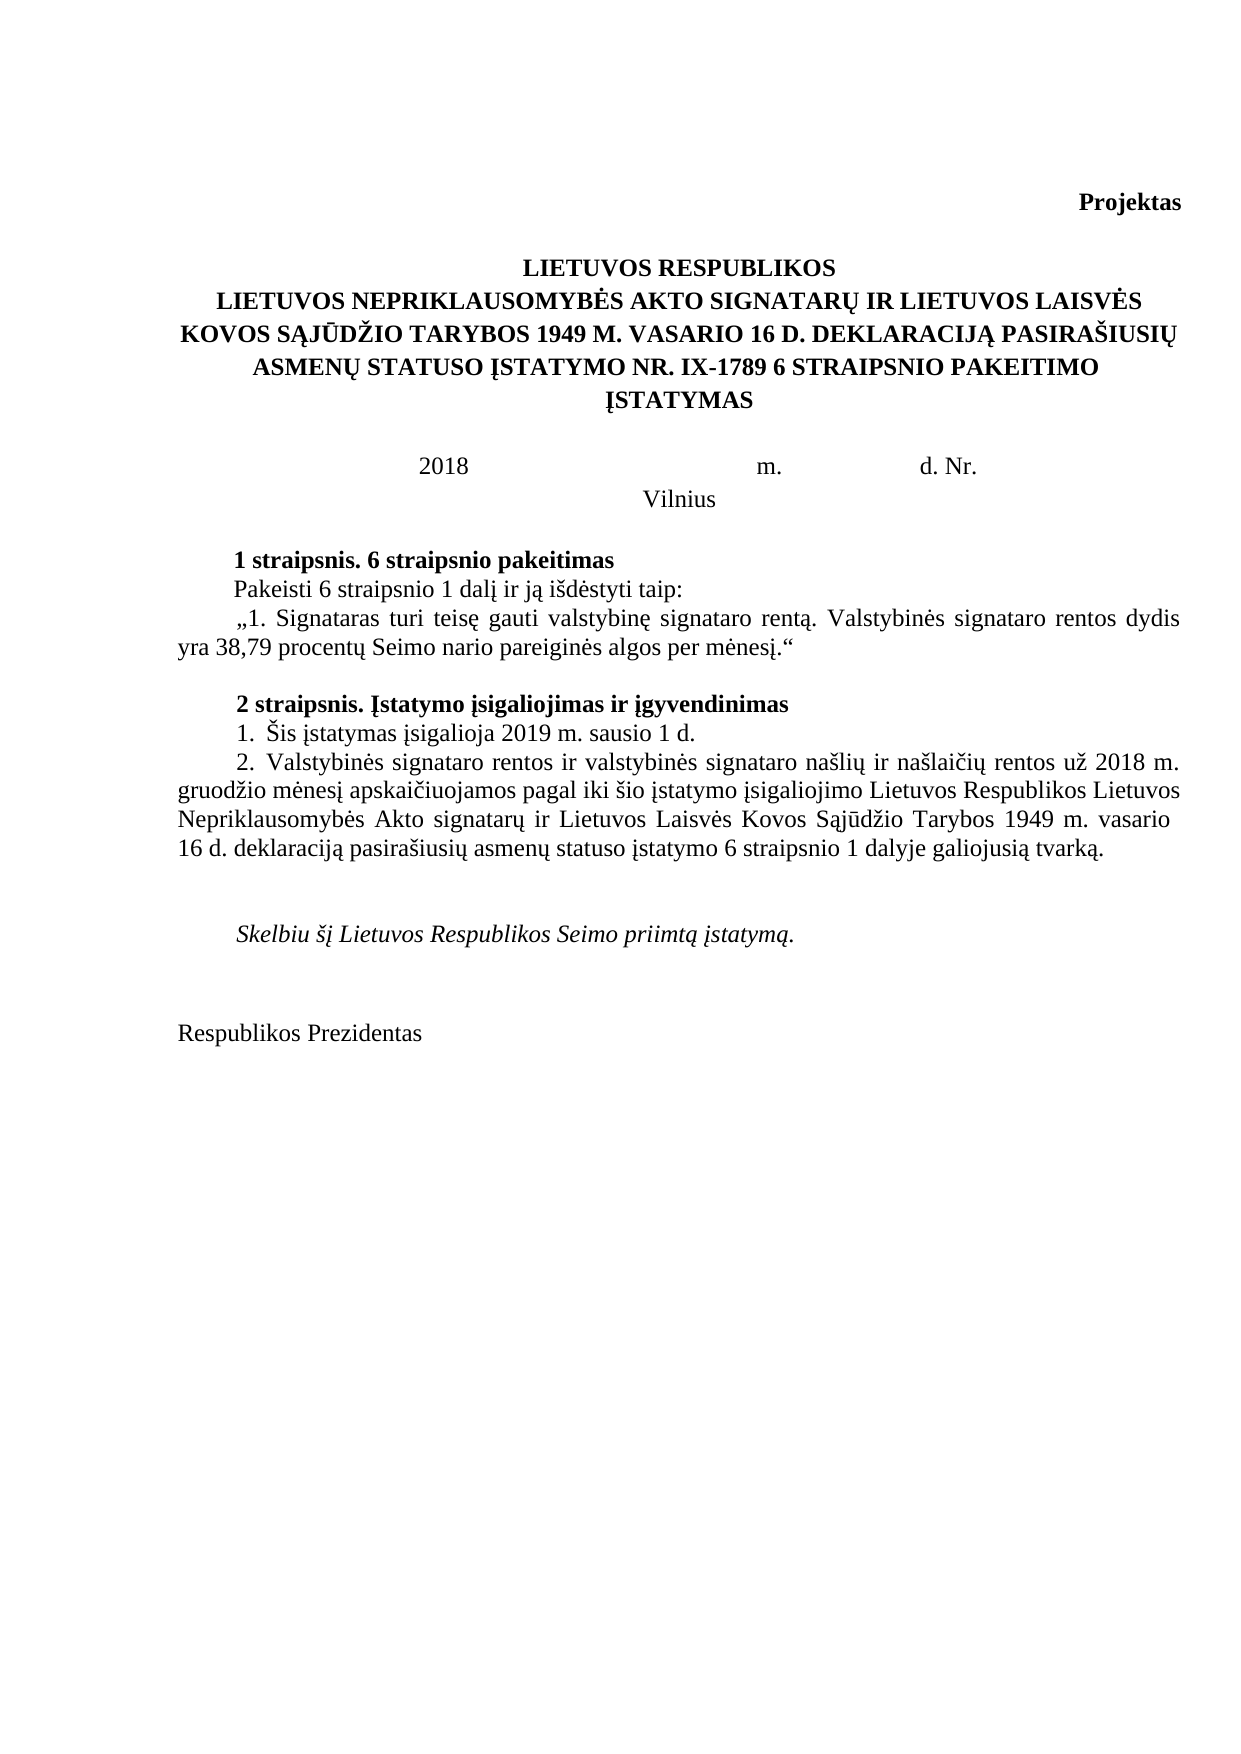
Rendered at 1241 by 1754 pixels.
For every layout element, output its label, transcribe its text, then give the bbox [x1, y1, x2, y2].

text Skelbiu šį Lietuvos Respublikos Seimo priimtą įstatymą. [177, 919, 1237, 948]
text 1. Šis įstatymas įsigalioja 2019 m. sausio 1 d. [177, 718, 1181, 747]
text Projektas [177, 187, 1181, 215]
text LIETUVOS NEPRIKLAUSOMYBĖS AKTO SIGNATARŲ IR LIETUVOS LAISVĖS KOVOS SĄJŪDŽIO TARYBOS 1949 M. VASARIO 16 D. DEKLARACIJĄ PASIRAŠIUSIŲ ASMENŲ STATUSO ĮSTATYMO NR. IX-1789 6 STRAIPSNIO PAKEITIMO [177, 286, 1181, 381]
text ĮSTATYMAS [177, 385, 1181, 413]
text Pakeisti 6 straipsnio 1 dalį ir ją išdėstyti taip: [177, 574, 1181, 603]
text 1 straipsnis. 6 straipsnio pakeitimas [177, 546, 1181, 574]
text LIETUVOS RESPUBLIKOS [177, 253, 1181, 281]
text 2018 m. d. Nr. [215, 451, 1181, 479]
text 2. Valstybinės signataro rentos ir valstybinės signataro našlių ir našlaičių rentos už 2018 m. gruodžio mėnesį apskaičiuojamos pagal iki šio įstatymo įsigaliojimo Lietuvos Respublikos Lietuvos Nepriklausomybės Akto signatarų ir Lietuvos Laisvės Kovos Sąjūdžio Tarybos 1949 m. vasario 16 d. deklaraciją pasirašiusių asmenų statuso įstatymo 6 straipsnio 1 dalyje galiojusią tvarką. [177, 747, 1181, 862]
text 2 straipsnis. Įstatymo įsigaliojimas ir įgyvendinimas [236, 689, 1181, 718]
text Vilnius [177, 484, 1181, 513]
text „1. Signataras turi teisę gauti valstybinę signataro rentą. Valstybinės signataro rentos dydis yra 38,79 procentų Seimo nario pareiginės algos per mėnesį.“ [177, 603, 1181, 661]
text Respublikos Prezidentas [177, 1018, 1237, 1047]
